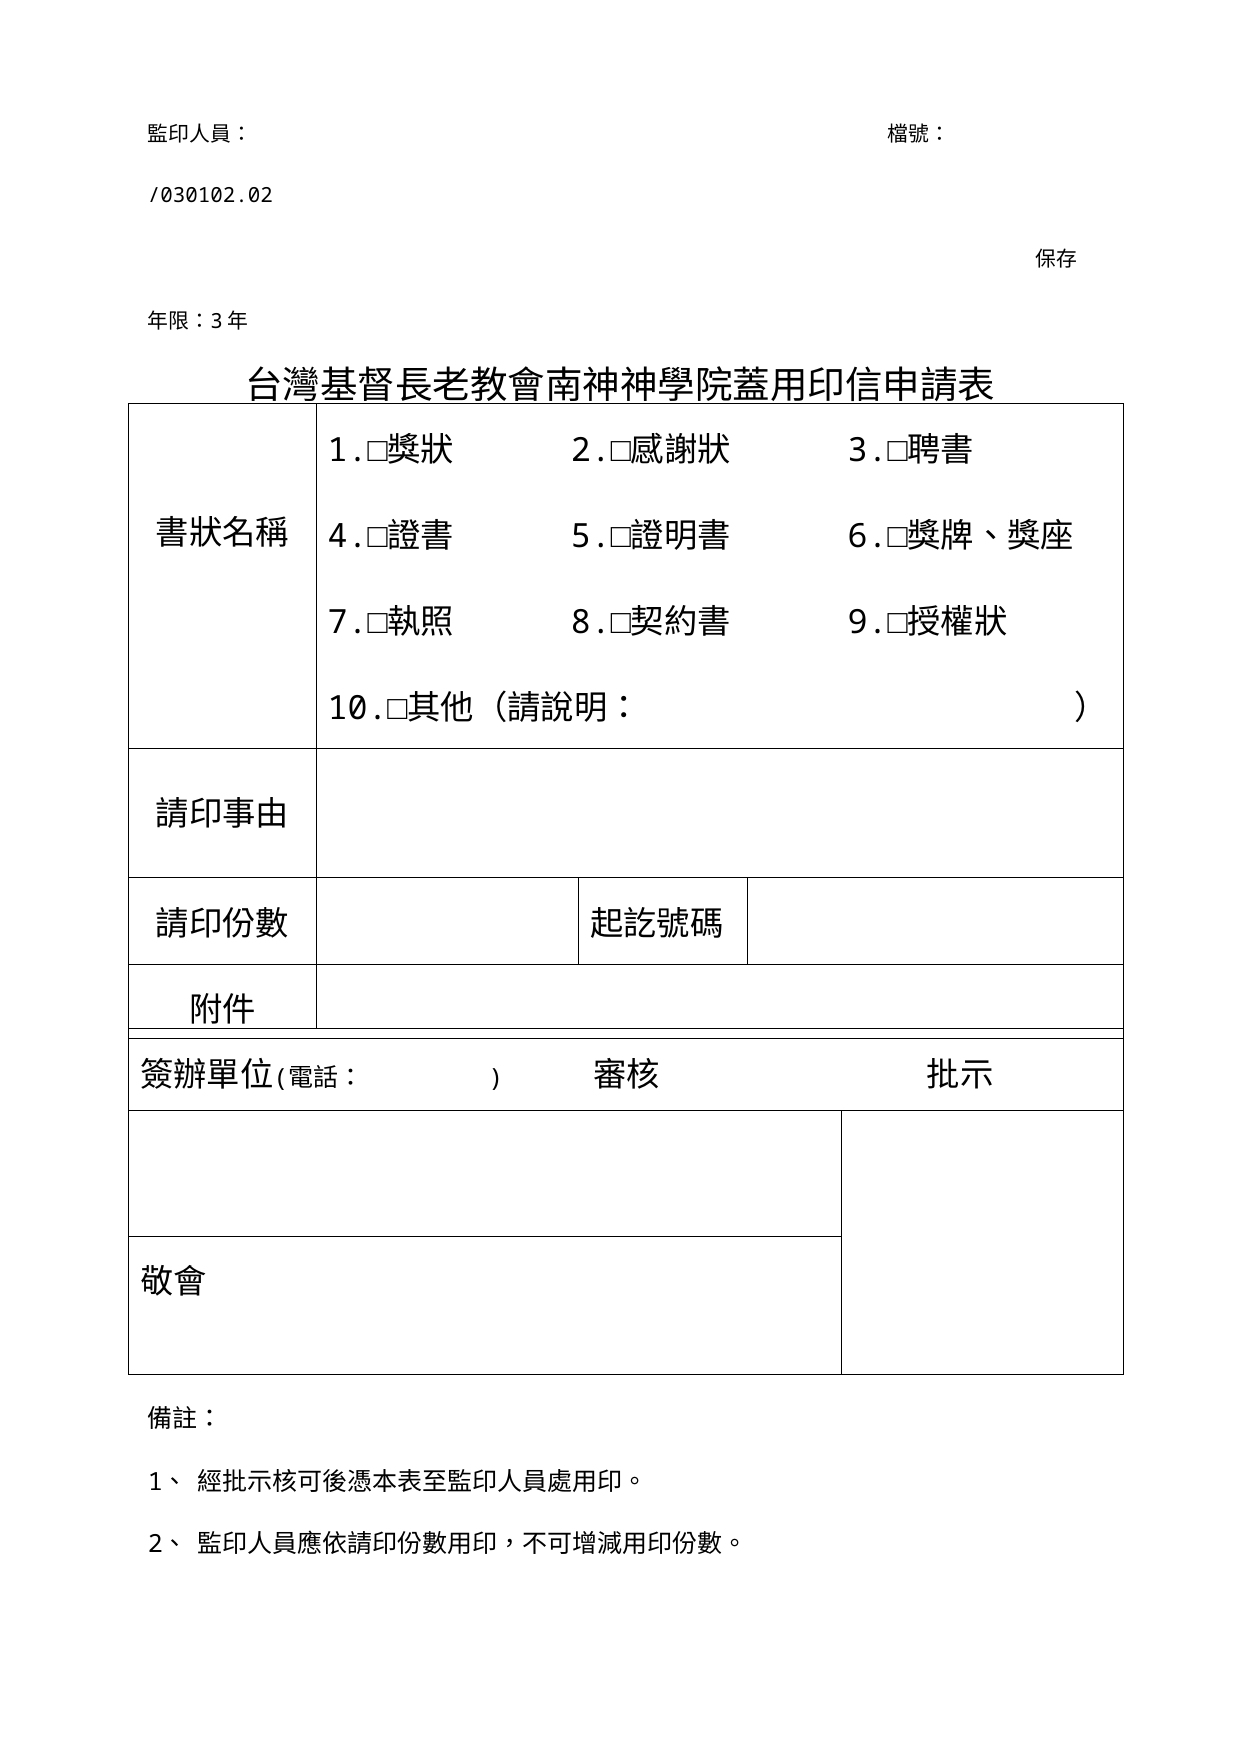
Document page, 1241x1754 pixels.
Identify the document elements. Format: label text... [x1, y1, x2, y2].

table_cell [129, 1029, 1123, 1038]
text 保存年限：3年 [148, 216, 1092, 341]
table_cell 敬會 [129, 1237, 841, 1374]
table_cell [748, 878, 1123, 964]
table_cell [842, 1111, 1123, 1374]
list 經批示核可後憑本表至監印人員處用印。 [148, 1438, 1092, 1500]
text 監印人員： 檔號： /030102.02 [148, 91, 1092, 216]
table_cell [317, 749, 1123, 877]
table_header 1.□獎狀 2.□感謝狀 3.□聘書 4.□證書 5.□證明書 6.□獎牌、獎座 7.□執照 8.□契約書 9.□授權狀 10.□其他（請說明： ） [317, 404, 1123, 748]
text 台灣基督長老教會南神神學院蓋用印信申請表 [148, 341, 1092, 403]
table_cell 請印份數 [129, 878, 316, 964]
list 監印人員應依請印份數用印，不可增減用印份數。 [148, 1500, 1092, 1563]
table_cell 請印事由 [129, 749, 316, 877]
table_cell [129, 1111, 841, 1236]
table_cell [317, 878, 578, 964]
table_cell 附件 [129, 965, 316, 1028]
table_cell [317, 965, 1123, 1028]
text 備註： [148, 1375, 1092, 1438]
table_cell 簽辦單位(電話： ) 審核 批示 [129, 1039, 1123, 1110]
table_header 書狀名稱 [129, 404, 316, 748]
table_cell 起訖號碼 [579, 878, 747, 964]
